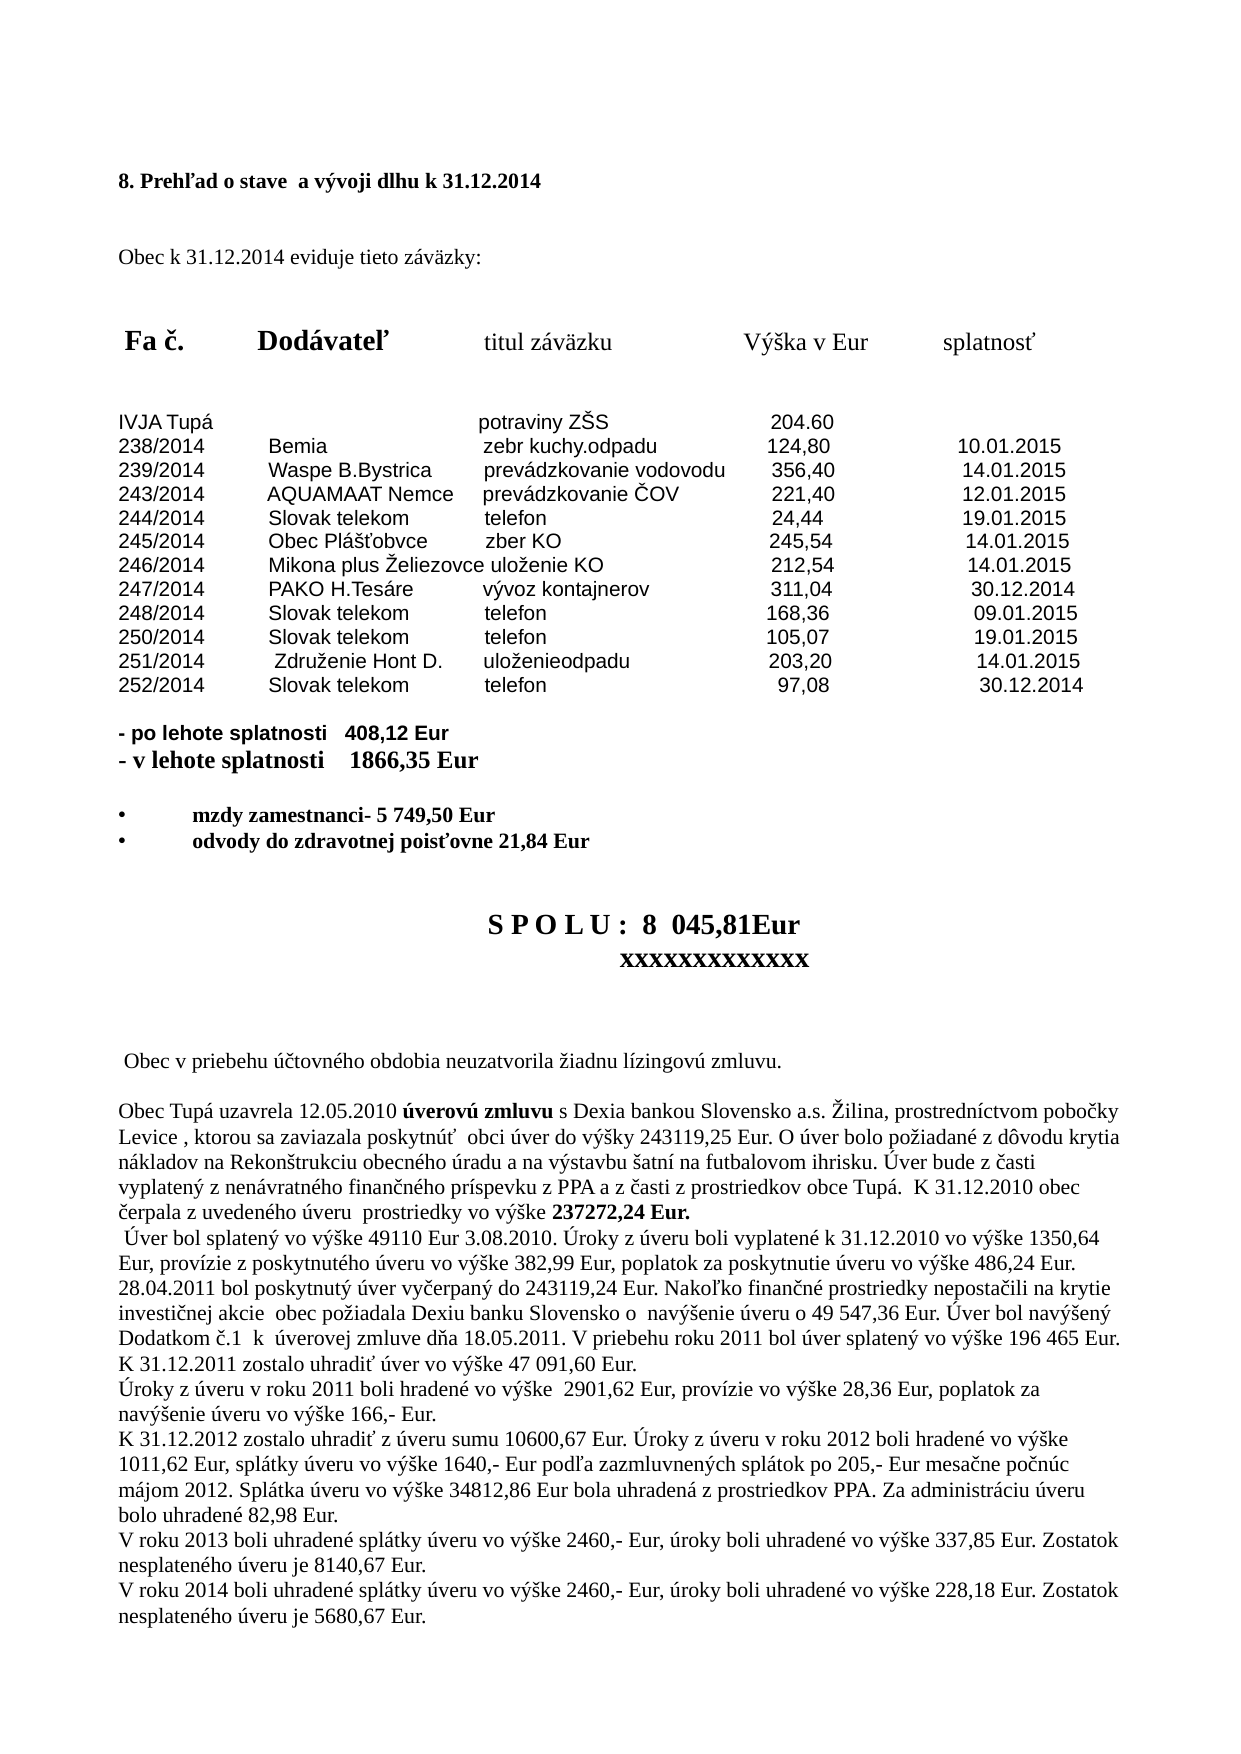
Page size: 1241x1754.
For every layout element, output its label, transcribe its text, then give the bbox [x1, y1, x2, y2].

text 238/2014 Bemia zebr kuchy.odpadu 124,80 10.01.2015 [118, 433, 1122, 457]
text Obec Tupá uzavrela 12.05.2010 úverovú zmluvu s Dexia bankou Slovensko a.s. Žilina, prostredníctvom pobočky Levice , ktorou sa zaviazala poskytnúť obci úver do výšky 243119,25 Eur. O úver bolo požiadané z dôvodu krytia nákladov na Rekonštrukciu obecného úradu a na výstavbu šatní na futbalovom ihrisku. Úver bude z časti vyplatený z nenávratného finančného príspevku z PPA a z časti z prostriedkov obce Tupá. K 31.12.2010 obec čerpala z uvedeného úveru prostriedky vo výške 237272,24 Eur. [118, 1098, 1122, 1224]
text K 31.12.2012 zostalo uhradiť z úveru sumu 10600,67 Eur. Úroky z úveru v roku 2012 boli hradené vo výške 1011,62 Eur, splátky úveru vo výške 1640,- Eur podľa zazmluvnených splátok po 205,- Eur mesačne počnúc májom 2012. Splátka úveru vo výške 34812,86 Eur bola uhradená z prostriedkov PPA. Za administráciu úveru bolo uhradené 82,98 Eur. [118, 1426, 1122, 1527]
text Fa č. Dodávateľ titul záväzku Výška v Eur splatnosť [118, 323, 1122, 357]
text 244/2014 Slovak telekom telefon 24,44 19.01.2015 [118, 505, 1122, 529]
text - v lehote splatnosti 1866,35 Eur [118, 745, 1122, 774]
text 247/2014 PAKO H.Tesáre vývoz kontajnerov 311,04 30.12.2014 [118, 577, 1122, 601]
text 239/2014 Waspe B.Bystrica prevádzkovanie vodovodu 356,40 14.01.2015 [118, 457, 1122, 481]
text 251/2014 Združenie Hont D. uloženieodpadu 203,20 14.01.2015 [118, 649, 1122, 673]
text 246/2014 Mikona plus Želiezovce uloženie KO 212,54 14.01.2015 [118, 553, 1122, 577]
text Úroky z úveru v roku 2011 boli hradené vo výške 2901,62 Eur, provízie vo výške 28,36 Eur, poplatok za navýšenie úveru vo výške 166,- Eur. [118, 1376, 1122, 1426]
text IVJA Tupá potraviny ZŠS 204.60 [118, 409, 1122, 433]
text S P O L U : 8 045,81Eur [118, 907, 1122, 940]
text V roku 2014 boli uhradené splátky úveru vo výške 2460,- Eur, úroky boli uhradené vo výške 228,18 Eur. Zostatok nesplateného úveru je 5680,67 Eur. [118, 1577, 1122, 1628]
text 28.04.2011 bol poskytnutý úver vyčerpaný do 243119,24 Eur. Nakoľko finančné prostriedky nepostačili na krytie investičnej akcie obec požiadala Dexiu banku Slovensko o navýšenie úveru o 49 547,36 Eur. Úver bol navýšený Dodatkom č.1 k úverovej zmluve dňa 18.05.2011. V priebehu roku 2011 bol úver splatený vo výške 196 465 Eur. K 31.12.2011 zostalo uhradiť úver vo výške 47 091,60 Eur. [118, 1275, 1122, 1376]
text 248/2014 Slovak telekom telefon 168,36 09.01.2015 [118, 601, 1122, 625]
text - po lehote splatnosti 408,12 Eur [118, 721, 1122, 745]
text xxxxxxxxxxxxx [118, 940, 1122, 974]
text Obec v priebehu účtovného obdobia neuzatvorila žiadnu lízingovú zmluvu. [118, 1048, 1122, 1073]
text 243/2014 AQUAMAAT Nemce prevádzkovanie ČOV 221,40 12.01.2015 [118, 481, 1122, 505]
list odvody do zdravotnej poisťovne 21,84 Eur [118, 828, 1122, 853]
text V roku 2013 boli uhradené splátky úveru vo výške 2460,- Eur, úroky boli uhradené vo výške 337,85 Eur. Zostatok nesplateného úveru je 8140,67 Eur. [118, 1527, 1122, 1577]
text 250/2014 Slovak telekom telefon 105,07 19.01.2015 [118, 625, 1122, 649]
text Obec k 31.12.2014 eviduje tieto záväzky: [118, 244, 1122, 269]
list mzdy zamestnanci- 5 749,50 Eur [118, 802, 1122, 828]
text 245/2014 Obec Plášťobvce zber KO 245,54 14.01.2015 [118, 529, 1122, 553]
text 252/2014 Slovak telekom telefon 97,08 30.12.2014 [118, 673, 1122, 697]
text 8. Prehľad o stave a vývoji dlhu k 31.12.2014 [118, 168, 1122, 194]
text Úver bol splatený vo výške 49110 Eur 3.08.2010. Úroky z úveru boli vyplatené k 31.12.2010 vo výške 1350,64 Eur, provízie z poskytnutého úveru vo výške 382,99 Eur, poplatok za poskytnutie úveru vo výške 486,24 Eur. [118, 1224, 1122, 1275]
